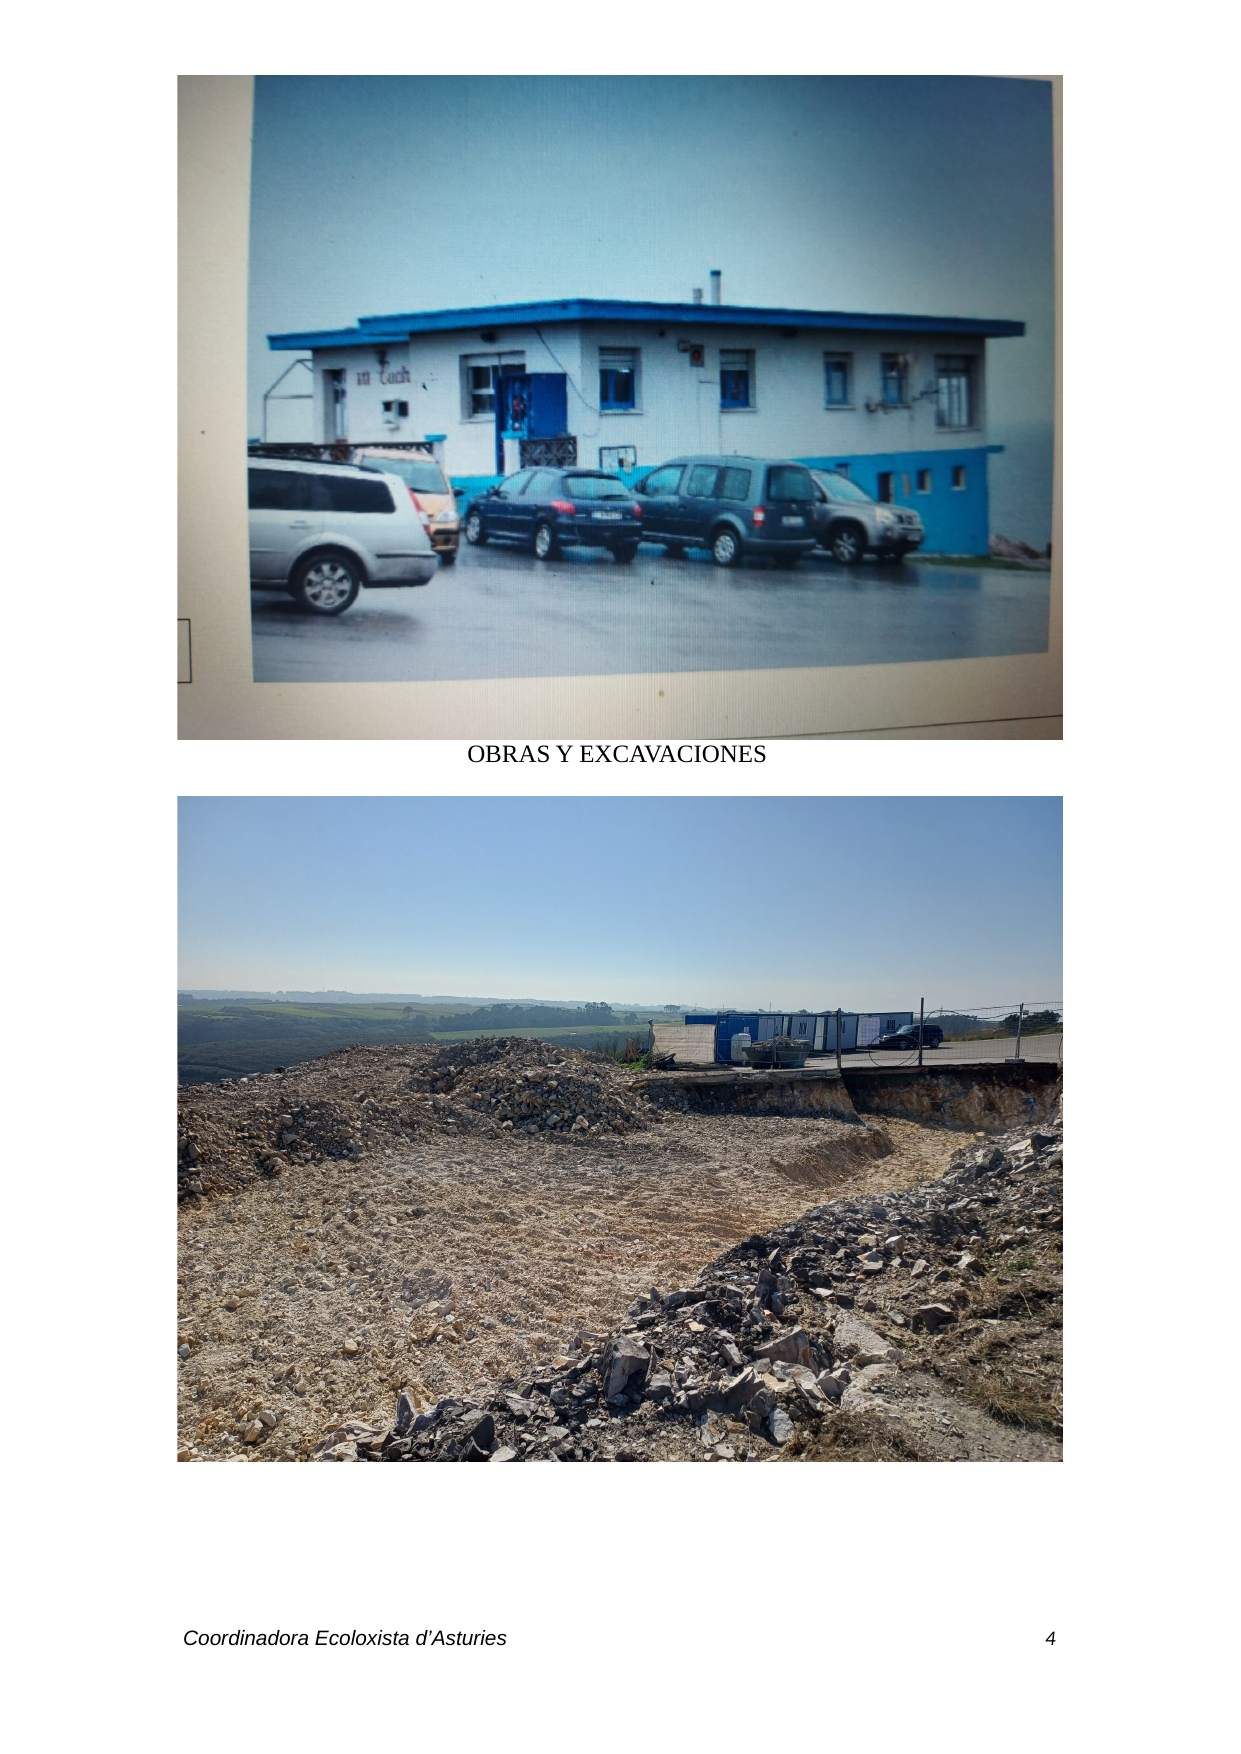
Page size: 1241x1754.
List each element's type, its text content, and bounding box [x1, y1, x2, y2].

text OBRAS Y EXCAVACIONES [177, 740, 1063, 768]
picture [177, 796, 1063, 1462]
picture [177, 75, 1063, 740]
